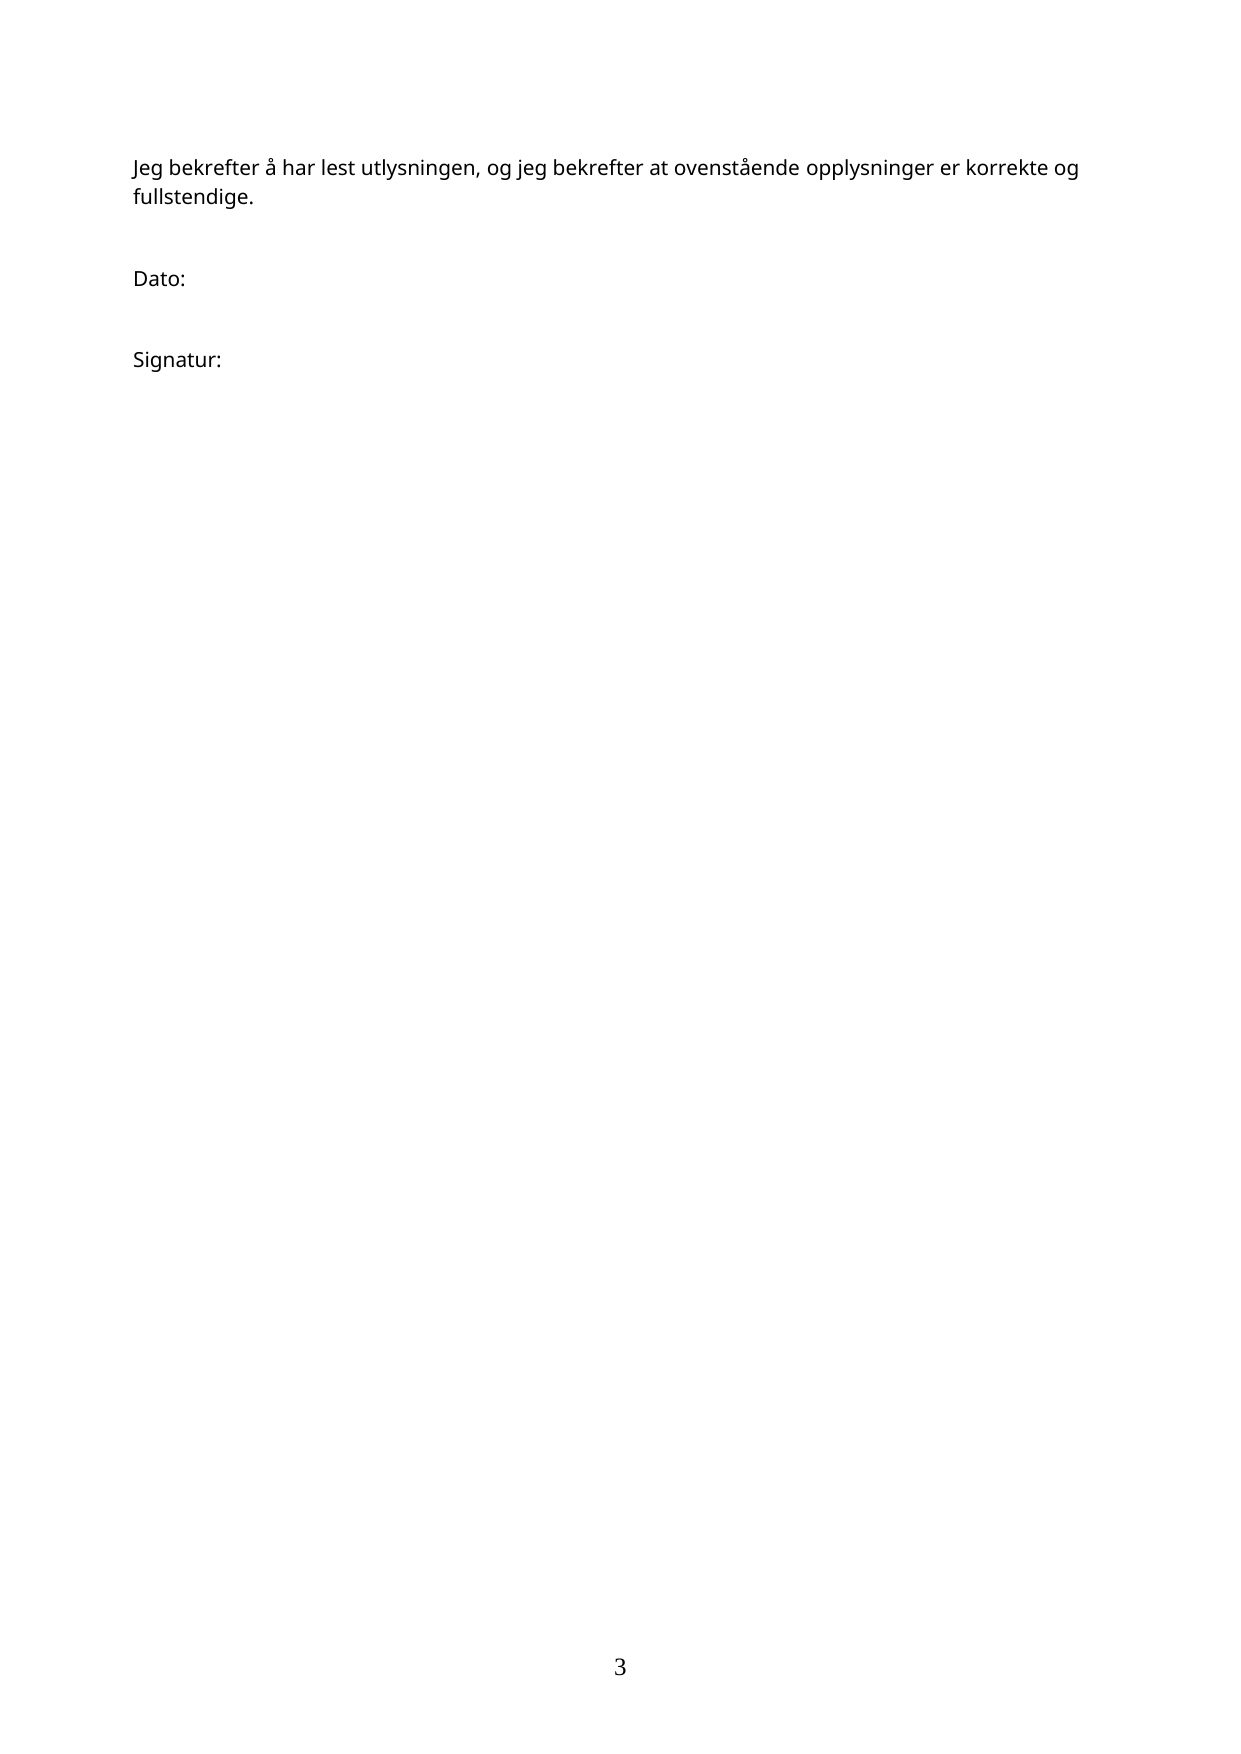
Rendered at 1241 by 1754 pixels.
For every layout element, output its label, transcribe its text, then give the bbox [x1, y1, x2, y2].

text Dato: [133, 264, 1093, 292]
text Jeg bekrefter å har lest utlysningen, og jeg bekrefter at ovenstående opplysninger er korrekte og fullstendige. [133, 153, 1093, 210]
text Signatur: [133, 346, 1093, 374]
